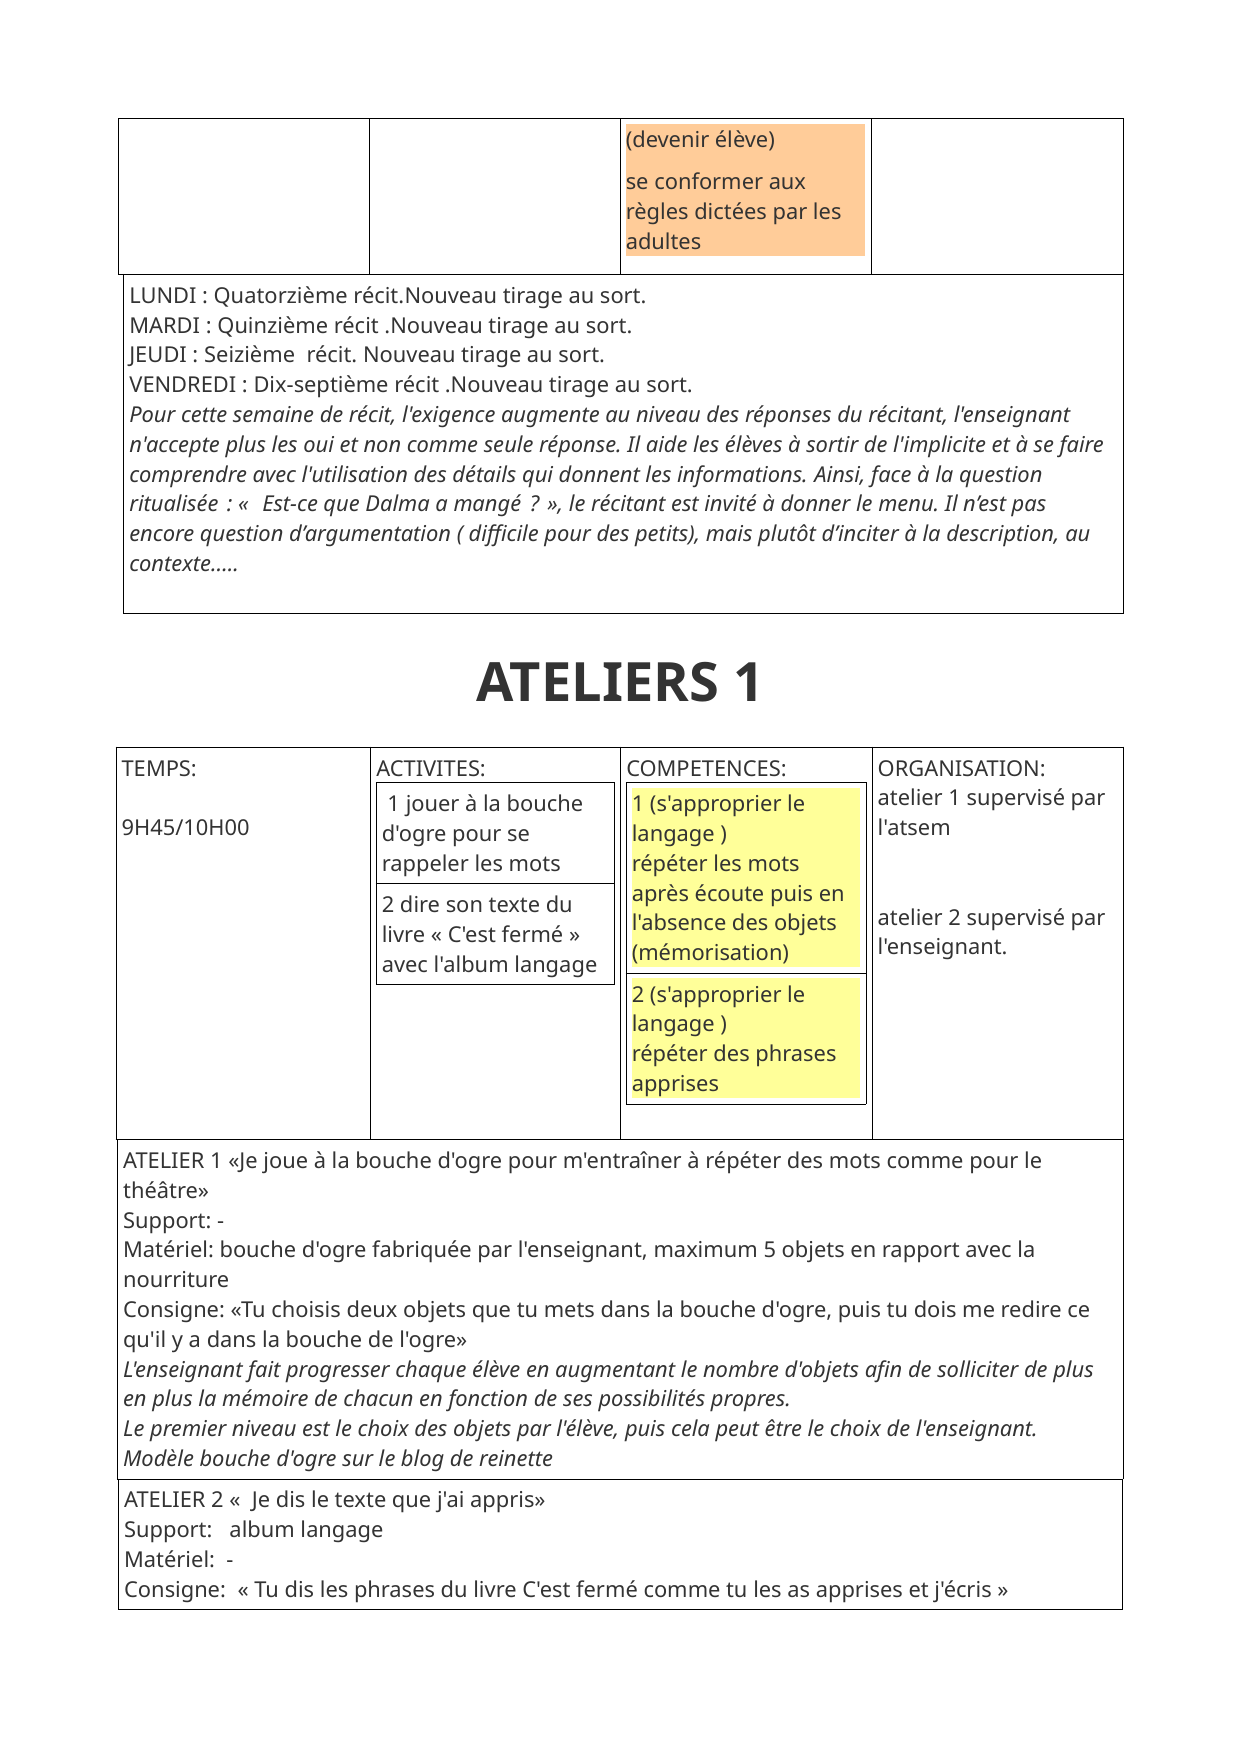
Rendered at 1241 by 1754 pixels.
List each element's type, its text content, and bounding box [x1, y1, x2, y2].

table_header 2 (s'approprier le langage ) répéter des phrases apprises [627, 974, 866, 1103]
table_header LUNDI : Quatorzième récit.Nouveau tirage au sort. MARDI : Quinzième récit .Nouveau tirage au sort. JEUDI : Seizième récit. Nouveau tirage au sort. VENDREDI : Dix-septième récit .Nouveau tirage au sort. Pour cette semaine de récit, l'exigence augmente au niveau des réponses du récitant, l'enseignant n'accepte plus les oui et non comme seule réponse. Il aide les élèves à sortir de l'implicite et à se faire comprendre avec l'utilisation des détails qui donnent les informations. Ainsi, face à la question ritualisée : « Est-ce que Dalma a mangé ? », le récitant est invité à donner le menu. Il n’est pas encore question d’argumentation ( difficile pour des petits), mais plutôt d’inciter à la description, au contexte….. [124, 275, 1123, 613]
text ATELIERS 1 [118, 643, 1122, 717]
table_header ATELIER 2 « Je dis le texte que j'ai appris» Support: album langage Matériel: - Consigne: « Tu dis les phrases du livre C'est fermé comme tu les as apprises et j'écris » [119, 1480, 1122, 1609]
table_header 2 dire son texte du livre « C'est fermé » avec l'album langage [377, 884, 614, 984]
table_header [872, 119, 1123, 274]
table_header COMPETENCES: [621, 748, 872, 1139]
table_header ATELIER 1 «Je joue à la bouche d'ogre pour m'entraîner à répéter des mots comme pour le théâtre» Support: - Matériel: bouche d'ogre fabriquée par l'enseignant, maximum 5 objets en rapport avec la nourriture Consigne: «Tu choisis deux objets que tu mets dans la bouche d'ogre, puis tu dois me redire ce qu'il y a dans la bouche de l'ogre» L'enseignant fait progresser chaque élève en augmentant le nombre d'objets afin de solliciter de plus en plus la mémoire de chacun en fonction de ses possibilités propres. Le premier niveau est le choix des objets par l'élève, puis cela peut être le choix de l'enseignant. Modèle bouche d'ogre sur le blog de reinette [118, 1140, 1123, 1478]
table_header 1 (s'approprier le langage ) répéter les mots après écoute puis en l'absence des objets (mémorisation) [627, 783, 866, 973]
table_header [119, 119, 369, 274]
table_header ORGANISATION: atelier 1 supervisé par l'atsem atelier 2 supervisé par l'enseignant. [873, 748, 1123, 1139]
table_header TEMPS: 9H45/10H00 [117, 748, 370, 1139]
table_header 1 jouer à la bouche d'ogre pour se rappeler les mots [377, 783, 614, 883]
table_header (devenir élève) se conformer aux règles dictées par les adultes [621, 119, 871, 274]
table_header [370, 119, 620, 274]
table_header ACTIVITES: [371, 748, 620, 1139]
